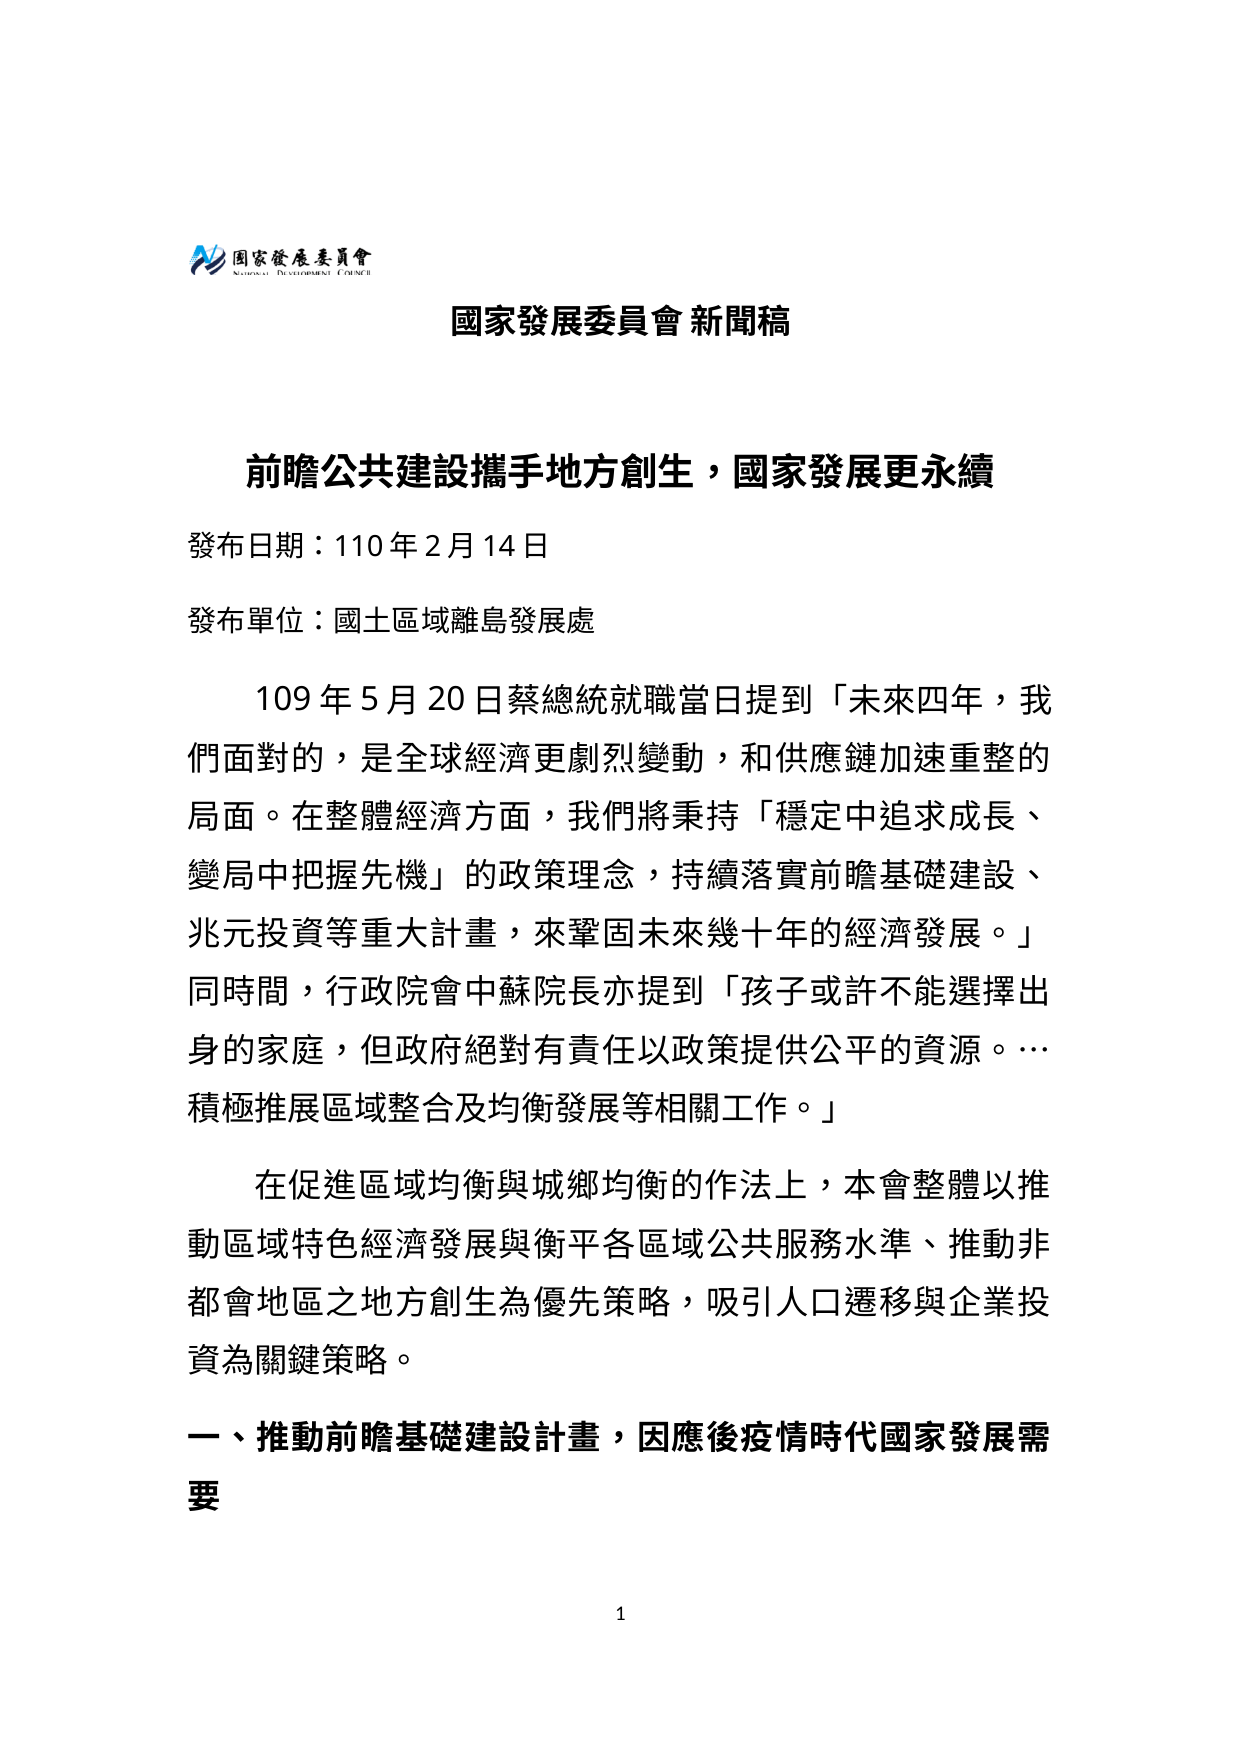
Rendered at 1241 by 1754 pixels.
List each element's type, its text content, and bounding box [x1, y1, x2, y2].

text 發布單位：國土區域離島發展處 [187, 575, 919, 650]
text 發布日期：110年2月14日 [187, 500, 919, 575]
text 國家發展委員會 新聞稿 [187, 275, 1053, 350]
text 前瞻公共建設攜手地方創生，國家發展更永續 [187, 425, 1053, 500]
text 一、推動前瞻基礎建設計畫，因應後疫情時代國家發展需要 [187, 1406, 1053, 1523]
text 在促進區域均衡與城鄉均衡的作法上，本會整體以推動區域特色經濟發展與衡平各區域公共服務水準、推動非都會地區之地方創生為優先策略，吸引人口遷移與企業投資為關鍵策略。 [187, 1154, 1053, 1387]
text 109年5月20日蔡總統就職當日提到「未來四年，我們面對的，是全球經濟更劇烈變動，和供應鏈加速重整的局面。在整體經濟方面，我們將秉持「穩定中追求成長、變局中把握先機」的政策理念，持續落實前瞻基礎建設、兆元投資等重大計畫，來鞏固未來幾十年的經濟發展。」同時間，行政院會中蘇院長亦提到「孩子或許不能選擇出身的家庭，但政府絕對有責任以政策提供公平的資源。…積極推展區域整合及均衡發展等相關工作。」 [187, 669, 1053, 1135]
picture [187, 243, 374, 275]
